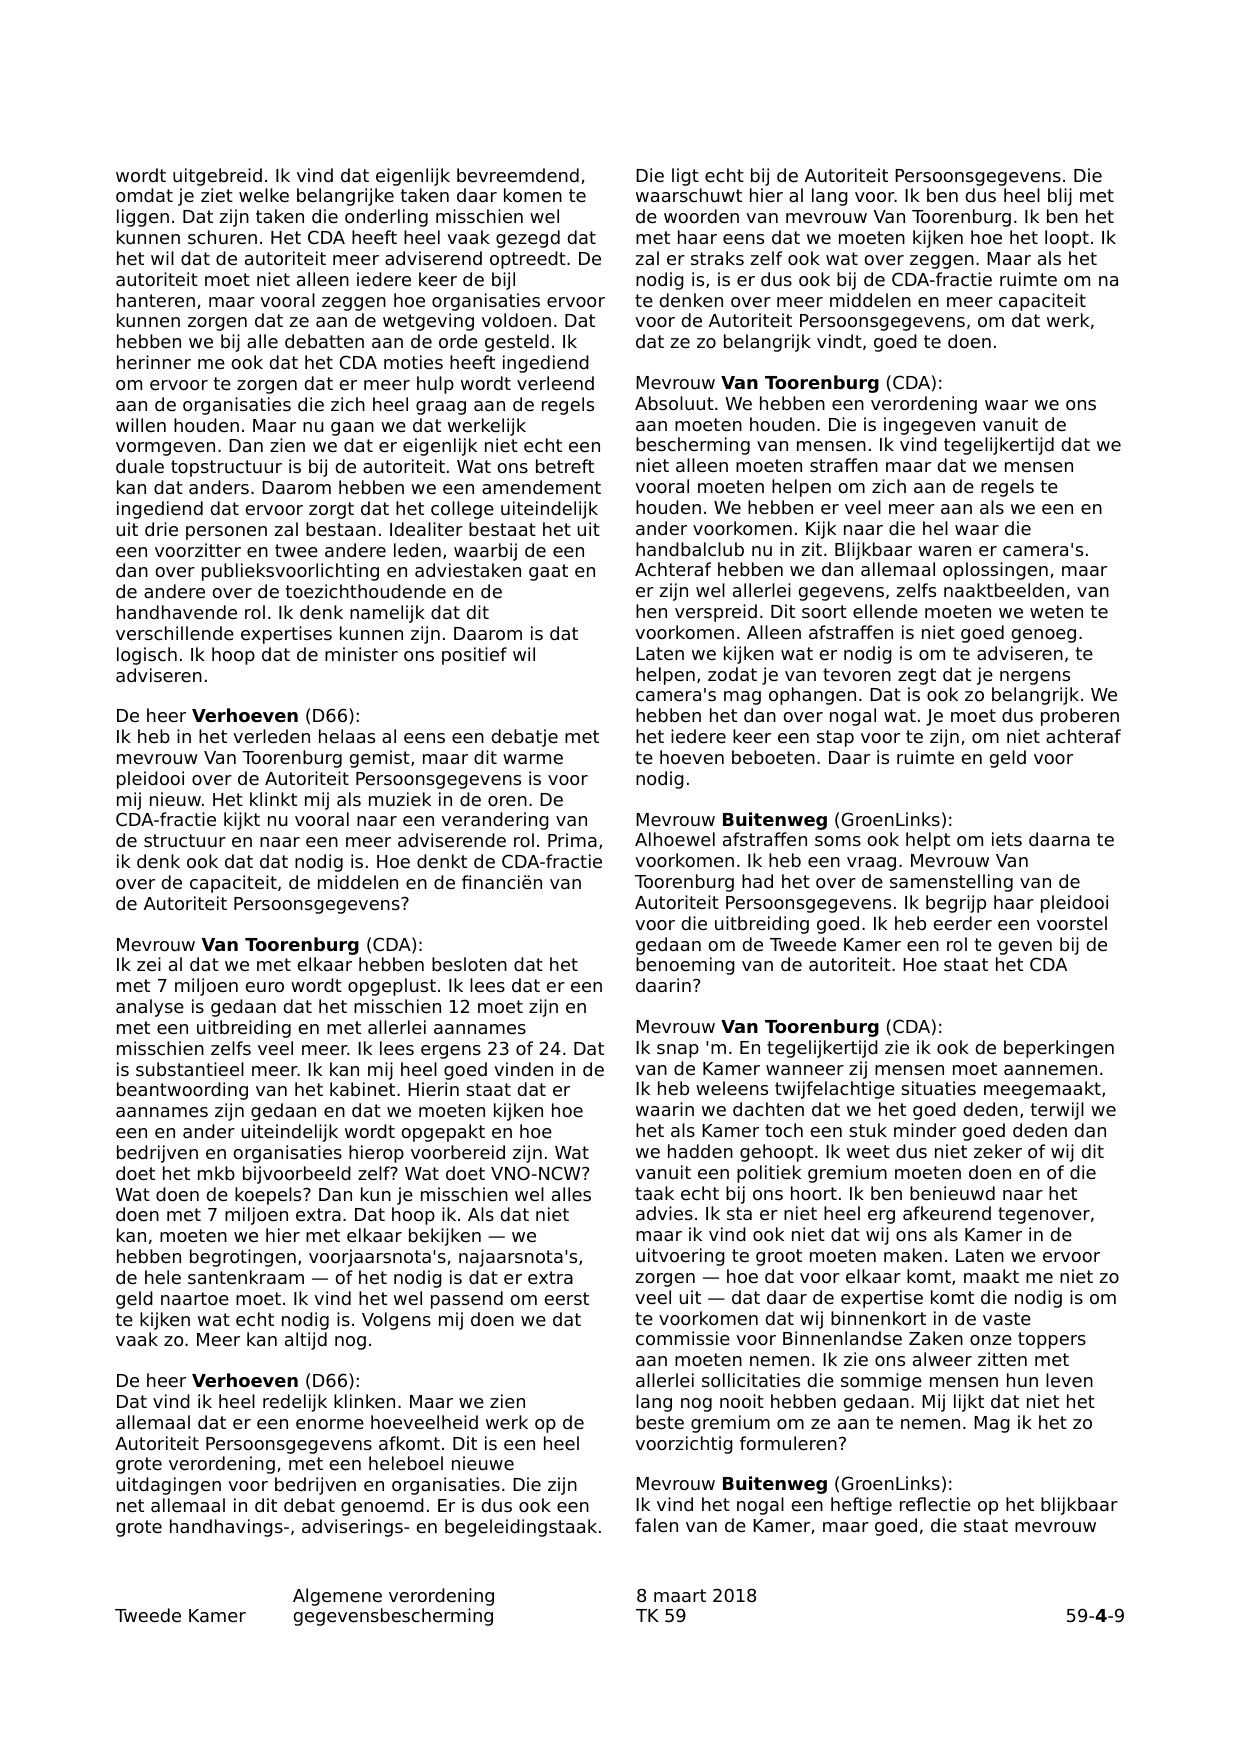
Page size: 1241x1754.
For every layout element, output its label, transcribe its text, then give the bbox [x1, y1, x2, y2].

text Mevrouw Van Toorenburg (CDA): [115, 934, 605, 955]
text Ik heb in het verleden helaas al eens een debatje met mevrouw Van Toorenburg gemist, maar dit warme pleidooi over de Autoriteit Persoonsgegevens is voor mij nieuw. Het klinkt mij als muziek in de oren. De CDA-fractie kijkt nu vooral naar een verandering van de structuur en naar een meer adviserende rol. Prima, ik denk ook dat dat nodig is. Hoe denkt de CDA-fractie over de capaciteit, de middelen en de financiën van de Autoriteit Persoonsgegevens? [115, 727, 605, 914]
text Mevrouw Van Toorenburg (CDA): [635, 1017, 1125, 1037]
text Mevrouw Buitenweg (GroenLinks): [635, 809, 1125, 830]
text De heer Verhoeven (D66): [115, 1371, 605, 1392]
text De heer Verhoeven (D66): [115, 706, 605, 727]
text wordt uitgebreid. Ik vind dat eigenlijk bevreemdend, omdat je ziet welke belangrijke taken daar komen te liggen. Dat zijn taken die onderling misschien wel kunnen schuren. Het CDA heeft heel vaak gezegd dat het wil dat de autoriteit meer adviserend optreedt. De autoriteit moet niet alleen iedere keer de bijl hanteren, maar vooral zeggen hoe organisaties ervoor kunnen zorgen dat ze aan de wetgeving voldoen. Dat hebben we bij alle debatten aan de orde gesteld. Ik herinner me ook dat het CDA moties heeft ingediend om ervoor te zorgen dat er meer hulp wordt verleend aan de organisaties die zich heel graag aan de regels willen houden. Maar nu gaan we dat werkelijk vormgeven. Dan zien we dat er eigenlijk niet echt een duale topstructuur is bij de autoriteit. Wat ons betreft kan dat anders. Daarom hebben we een amendement ingediend dat ervoor zorgt dat het college uiteindelijk uit drie personen zal bestaan. Idealiter bestaat het uit een voorzitter en twee andere leden, waarbij de een dan over publieksvoorlichting en adviestaken gaat en de andere over de toezichthoudende en de handhavende rol. Ik denk namelijk dat dit verschillende expertises kunnen zijn. Daarom is dat logisch. Ik hoop dat de minister ons positief wil adviseren. [115, 165, 605, 686]
text Mevrouw Buitenweg (GroenLinks): [635, 1474, 1125, 1495]
text Mevrouw Van Toorenburg (CDA): [635, 373, 1125, 393]
text Ik snap 'm. En tegelijkertijd zie ik ook de beperkingen van de Kamer wanneer zij mensen moet aannemen. Ik heb weleens twijfelachtige situaties meegemaakt, waarin we dachten dat we het goed deden, terwijl we het als Kamer toch een stuk minder goed deden dan we hadden gehoopt. Ik weet dus niet zeker of wij dit vanuit een politiek gremium moeten doen en of die taak echt bij ons hoort. Ik ben benieuwd naar het advies. Ik sta er niet heel erg afkeurend tegenover, maar ik vind ook niet dat wij ons als Kamer in de uitvoering te groot moeten maken. Laten we ervoor zorgen — hoe dat voor elkaar komt, maakt me niet zo veel uit — dat daar de expertise komt die nodig is om te voorkomen dat wij binnenkort in de vaste commissie voor Binnenlandse Zaken onze toppers aan moeten nemen. Ik zie ons alweer zitten met allerlei sollicitaties die sommige mensen hun leven lang nog nooit hebben gedaan. Mij lijkt dat niet het beste gremium om ze aan te nemen. Mag ik het zo voorzichtig formuleren? [635, 1037, 1125, 1454]
text Die ligt echt bij de Autoriteit Persoonsgegevens. Die waarschuwt hier al lang voor. Ik ben dus heel blij met de woorden van mevrouw Van Toorenburg. Ik ben het met haar eens dat we moeten kijken hoe het loopt. Ik zal er straks zelf ook wat over zeggen. Maar als het nodig is, is er dus ook bij de CDA-fractie ruimte om na te denken over meer middelen en meer capaciteit voor de Autoriteit Persoonsgegevens, om dat werk, dat ze zo belangrijk vindt, goed te doen. [635, 165, 1125, 353]
text Ik vind het nogal een heftige reflectie op het blijkbaar falen van de Kamer, maar goed, die staat mevrouw [635, 1495, 1125, 1537]
text Dat vind ik heel redelijk klinken. Maar we zien allemaal dat er een enorme hoeveelheid werk op de Autoriteit Persoonsgegevens afkomt. Dit is een heel grote verordening, met een heleboel nieuwe uitdagingen voor bedrijven en organisaties. Die zijn net allemaal in dit debat genoemd. Er is dus ook een grote handhavings-, adviserings- en begeleidingstaak. [115, 1392, 605, 1537]
text Absoluut. We hebben een verordening waar we ons aan moeten houden. Die is ingegeven vanuit de bescherming van mensen. Ik vind tegelijkertijd dat we niet alleen moeten straffen maar dat we mensen vooral moeten helpen om zich aan de regels te houden. We hebben er veel meer aan als we een en ander voorkomen. Kijk naar die hel waar die handbalclub nu in zit. Blijkbaar waren er camera's. Achteraf hebben we dan allemaal oplossingen, maar er zijn wel allerlei gegevens, zelfs naaktbeelden, van hen verspreid. Dit soort ellende moeten we weten te voorkomen. Alleen afstraffen is niet goed genoeg. Laten we kijken wat er nodig is om te adviseren, te helpen, zodat je van tevoren zegt dat je nergens camera's mag ophangen. Dat is ook zo belangrijk. We hebben het dan over nogal wat. Je moet dus proberen het iedere keer een stap voor te zijn, om niet achteraf te hoeven beboeten. Daar is ruimte en geld voor nodig. [635, 393, 1125, 789]
text Ik zei al dat we met elkaar hebben besloten dat het met 7 miljoen euro wordt opgeplust. Ik lees dat er een analyse is gedaan dat het misschien 12 moet zijn en met een uitbreiding en met allerlei aannames misschien zelfs veel meer. Ik lees ergens 23 of 24. Dat is substantieel meer. Ik kan mij heel goed vinden in de beantwoording van het kabinet. Hierin staat dat er aannames zijn gedaan en dat we moeten kijken hoe een en ander uiteindelijk wordt opgepakt en hoe bedrijven en organisaties hierop voorbereid zijn. Wat doet het mkb bijvoorbeeld zelf? Wat doet VNO-NCW? Wat doen de koepels? Dan kun je misschien wel alles doen met 7 miljoen extra. Dat hoop ik. Als dat niet kan, moeten we hier met elkaar bekijken — we hebben begrotingen, voorjaarsnota's, najaarsnota's, de hele santenkraam — of het nodig is dat er extra geld naartoe moet. Ik vind het wel passend om eerst te kijken wat echt nodig is. Volgens mij doen we dat vaak zo. Meer kan altijd nog. [115, 955, 605, 1351]
text Alhoewel afstraffen soms ook helpt om iets daarna te voorkomen. Ik heb een vraag. Mevrouw Van Toorenburg had het over de samenstelling van de Autoriteit Persoonsgegevens. Ik begrijp haar pleidooi voor die uitbreiding goed. Ik heb eerder een voorstel gedaan om de Tweede Kamer een rol te geven bij de benoeming van de autoriteit. Hoe staat het CDA daarin? [635, 830, 1125, 997]
